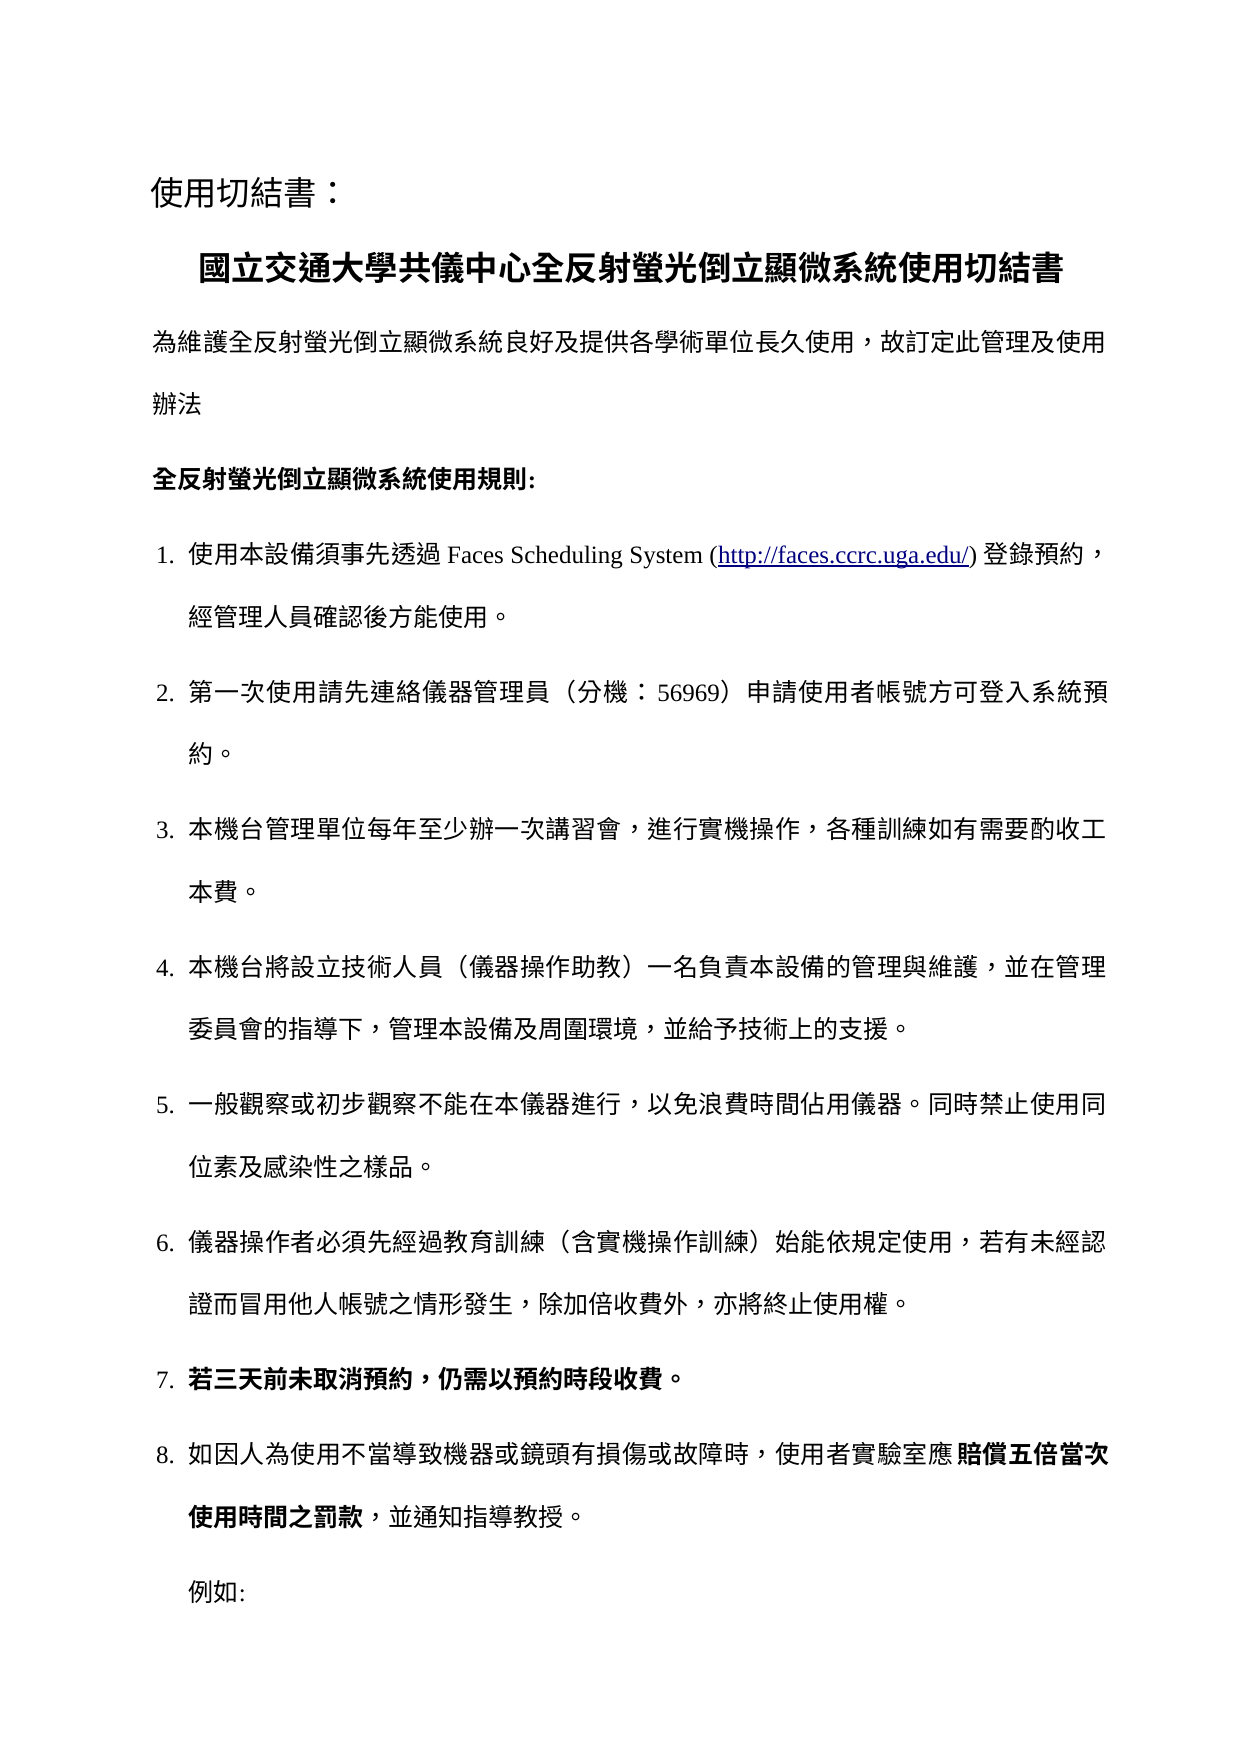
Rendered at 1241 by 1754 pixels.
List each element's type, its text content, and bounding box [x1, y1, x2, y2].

table_header 國立交通大學共儀中心全反射螢光倒立顯微系統使用切結書 [109, 211, 1142, 286]
text 使用切結書： [150, 149, 1095, 211]
table_cell 為維護全反射螢光倒立顯微系統良好及提供各學術單位長久使用，故訂定此管理及使用辦法 全反射螢光倒立顯微系統使用規則: 使用本設備須事先透過Faces Scheduling System (http://faces.ccrc.uga.edu/) 登錄預約，經管理人員確認後方能使用。 第一次使用請先連絡儀器管理員（分機：56969）申請使用者帳號方可登入系統預約。 本機台管理單位每年至少辦一次講習會，進行實機操作，各種訓練如有需要酌收工本費。 本機台將設立技術人員（儀器操作助教）一名負責本設備的管理與維護，並在管理委員會的指導下，管理本設備及周圍環境，並給予技術上的支援。 一般觀察或初步觀察不能在本儀器進行，以免浪費時間佔用儀器。同時禁止使用同位素及感染性之樣品。 儀器操作者必須先經過教育訓練（含實機操作訓練）始能依規定使用，若有未經認證而冒用他人帳號之情形發生，除加倍收費外，亦將終止使用權。 若三天前未取消預約，仍需以預約時段收費。 如因人為使用不當導致機器或鏡頭有損傷或故障時，使用者實驗室應賠償五倍當次使用時間之罰款，並通知指導教授。 例如: 將鏡油使用或沾黏至非油鏡的鏡頭上，或上過多鏡油而導致鏡油流入顯微鏡機身中。 不依順序進行開關機而導致機器故障。 玻片破裂使得growth medium或buffer滲漏至鏡頭或機身中。 未等待機器完成現階段動作就進行下一步操作，導致機器故障。 將tip或是任何小零件掉入機器內部導致機器故障。 任何以上未列舉而導致機器或鏡頭故障之不當操作。 為維持與提昇服務品質，碩博士論文與期刊著作中使用本儀器所擷取之影像者，請於論文之誌謝或方法中提及本儀器名稱與所在單位。 全反射螢光倒立顯微系統使用細則: 申請人資格為曾參加全反射螢光倒立顯微系統原理說明及實機操作課程，並經由儀器管理員認證通過，方可預約使用。 全反射螢光倒立顯微系統計費採計時制，以預約時間為計時起點。需在使用前一周事先預約，取消預約必須在使用日三天前取消，否則仍照預約時間收費。 收費均自預約時間起算，每超過10分鐘以上則以一小時為計，若因前者使用而造成的延誤則不予列計。 若超過預約時間30分鐘未上機，得將此時段安排給其他需要上機者。 未經儀器專家及系統工程師同意，不得加裝任何零件及更改系統設定及安裝軟體。 申請人需於預約時告知儀器管理員所使用之樣品型態（玻片、培養皿或其他材料），使用細胞或動物組織種類及其所用之螢光（激發/散射）波段染劑，儀器禁止用來觀察具感染性及同位素之樣品。 每次使用系統時應確認儀器系統是否正常，使用後在使用登記簿確實登記，若有問題應立即通知儀器管理員以避免儀器使用糾紛及釐清責任歸屬。 申請人使用後需負責將儀器還原，若有使用油鏡者需清潔乾淨，並維持顯微系統清潔。 實驗數據的存取僅限使用全新之 (DVD/VCD) 光碟片，不可以其他方式儲存。 若違反上述規定者，管理員可依情節暫停該員之使用權力，若因人為不當使用造成儀器損害，該實驗室負責人應負相關之賠償責任。 申請人需於第一次使用時需填寫切結書，證明已了解使用規定。 申請人簽名：_________________ 指導老師簽名：__________________ 使用實驗室(單位)：___________ 聯絡電話（或校內分機）：_________ 聯絡地址：___________________________________________________________ 電子信箱：____________________________________________________________ 儀器管理老師簽名：____________________________________________________ 中華民國 年 月 日 [109, 286, 1142, 1611]
